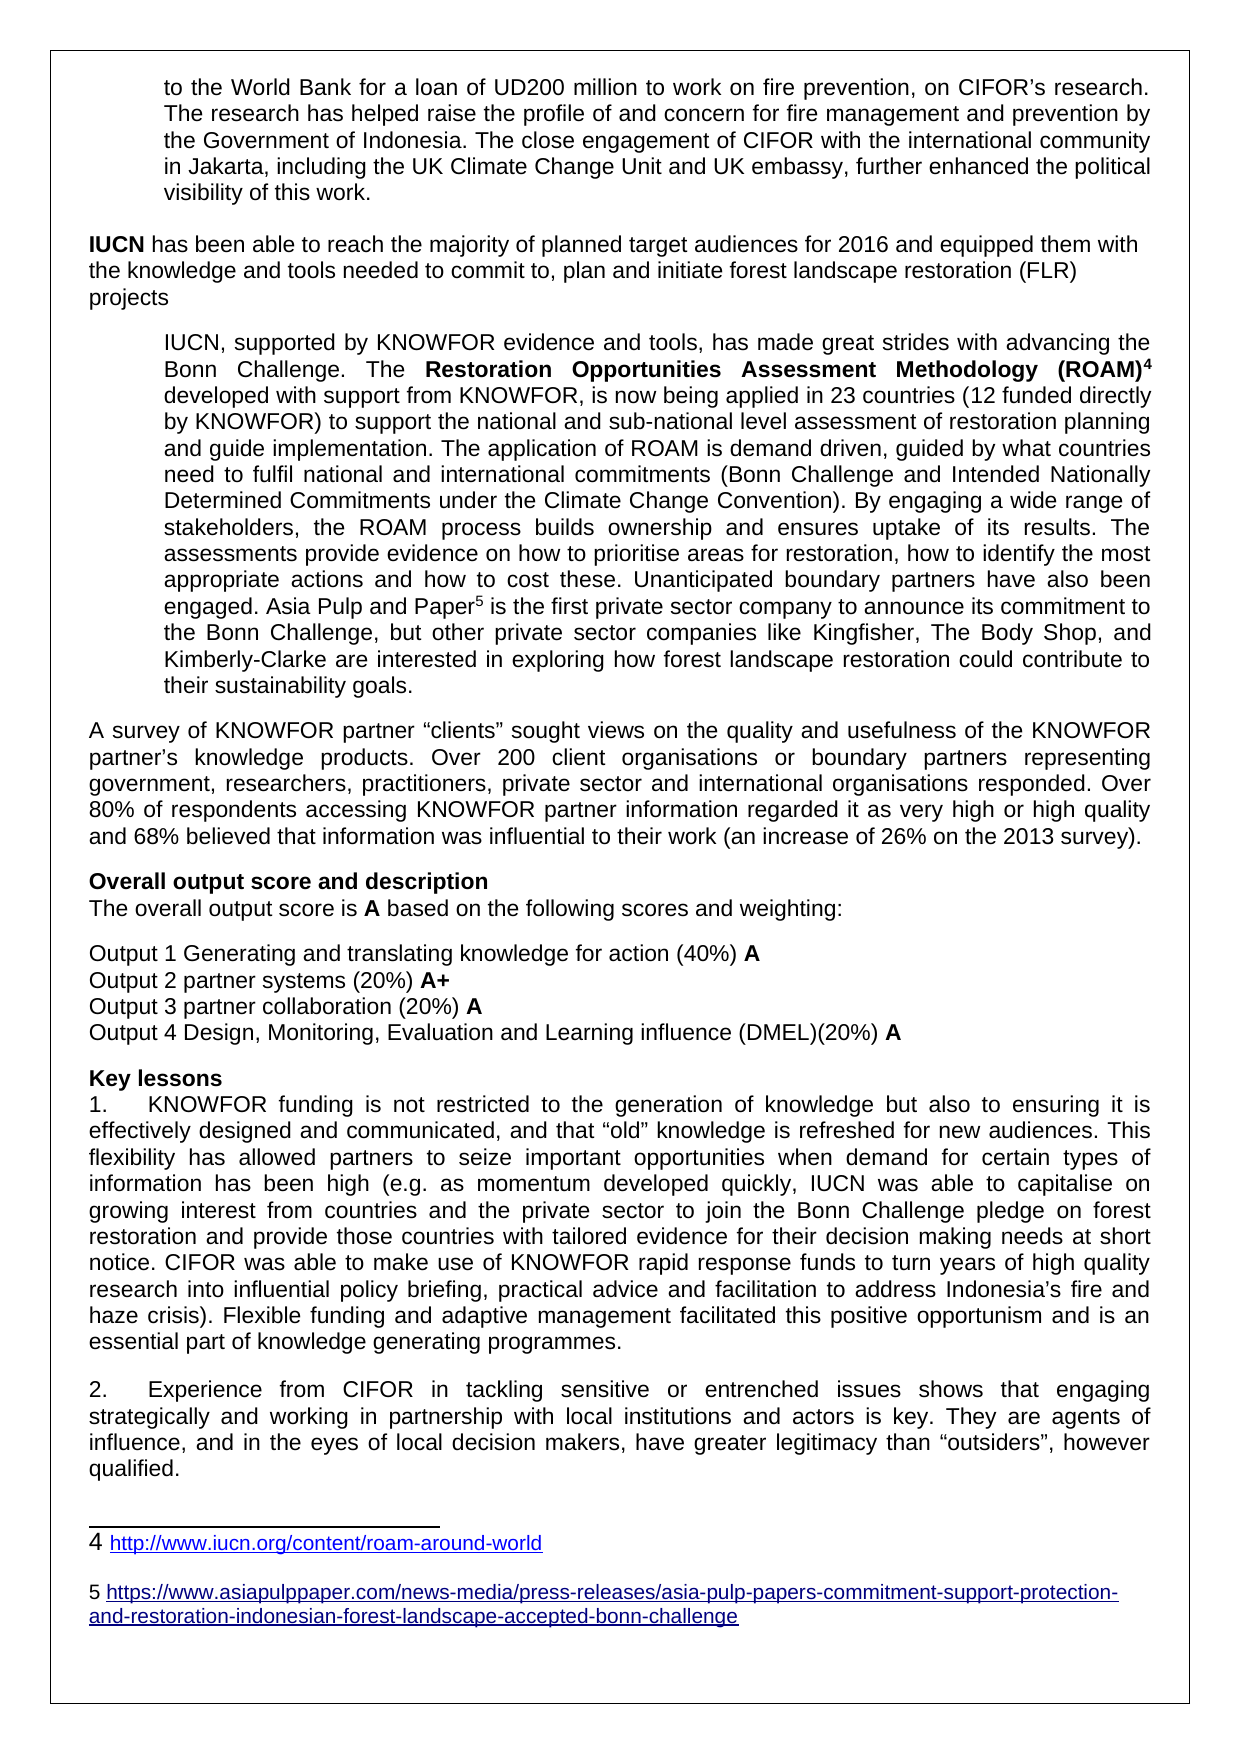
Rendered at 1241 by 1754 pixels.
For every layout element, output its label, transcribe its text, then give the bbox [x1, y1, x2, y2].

text Output 4 Design, Monitoring, Evaluation and Learning influence (DMEL)(20%) A [89, 1019, 1152, 1046]
text https://www.asiapulppaper.com/news-media/press-releases/asia-pulp-papers-commitment-support-protection-and-restoration-indonesian-forest-landscape-accepted-bonn-challenge [89, 1579, 1152, 1627]
text Output 1 Generating and translating knowledge for action (40%) A [89, 940, 1152, 967]
list KNOWFOR funding is not restricted to the generation of knowledge but also to ensuring it is effectively designed and communicated, and that “old” knowledge is refreshed for new audiences. This flexibility has allowed partners to seize important opportunities when demand for certain types of information has been high (e.g. as momentum developed quickly, IUCN was able to capitalise on growing interest from countries and the private sector to join the Bonn Challenge pledge on forest restoration and provide those countries with tailored evidence for their decision making needs at short notice. CIFOR was able to make use of KNOWFOR rapid response funds to turn years of high quality research into influential policy briefing, practical advice and facilitation to address Indonesia’s fire and haze crisis). Flexible funding and adaptive management facilitated this positive opportunism and is an essential part of knowledge generating programmes. [89, 1091, 1152, 1355]
list IUCN has been able to reach the majority of planned target audiences for 2016 and equipped them with the knowledge and tools needed to commit to, plan and initiate forest landscape restoration (FLR) projects [89, 231, 1152, 310]
text http://www.iucn.org/content/roam-around-world [89, 1527, 1152, 1556]
text IUCN, supported by KNOWFOR evidence and tools, has made great strides with advancing the Bonn Challenge. The Restoration Opportunities Assessment Methodology (ROAM) developed with support from KNOWFOR, is now being applied in 23 countries (12 funded directly by KNOWFOR) to support the national and sub-national level assessment of restoration planning and guide implementation. The application of ROAM is demand driven, guided by what countries need to fulfil national and international commitments (Bonn Challenge and Intended Nationally Determined Commitments under the Climate Change Convention). By engaging a wide range of stakeholders, the ROAM process builds ownership and ensures uptake of its results. The assessments provide evidence on how to prioritise areas for restoration, how to identify the most appropriate actions and how to cost these. Unanticipated boundary partners have also been engaged. Asia Pulp and Paper is the first private sector company to announce its commitment to the Bonn Challenge, but other private sector companies like Kingfisher, The Body Shop, and Kimberly-Clarke are interested in exploring how forest landscape restoration could contribute to their sustainability goals. [164, 329, 1152, 698]
list Experience from CIFOR in tackling sensitive or entrenched issues shows that engaging strategically and working in partnership with local institutions and actors is key. They are agents of influence, and in the eyes of local decision makers, have greater legitimacy than “outsiders”, however qualified. [89, 1376, 1152, 1482]
text Output 2 partner systems (20%) A+ [89, 967, 1152, 993]
text Output 3 partner collaboration (20%) A [89, 993, 1152, 1019]
list The overall output score is A based on the following scores and weighting: [89, 895, 1152, 921]
text Key lessons [89, 1065, 1152, 1091]
text Overall output score and description [89, 868, 1152, 895]
text A survey of KNOWFOR partner “clients” sought views on the quality and usefulness of the KNOWFOR partner’s knowledge products. Over 200 client organisations or boundary partners representing government, researchers, practitioners, private sector and international organisations responded. Over 80% of respondents accessing KNOWFOR partner information regarded it as very high or high quality and 68% believed that information was influential to their work (an increase of 26% on the 2013 survey). [89, 717, 1152, 849]
text to the World Bank for a loan of UD200 million to work on fire prevention, on CIFOR’s research. The research has helped raise the profile of and concern for fire management and prevention by the Government of Indonesia. The close engagement of CIFOR with the international community in Jakarta, including the UK Climate Change Unit and UK embassy, further enhanced the political visibility of this work. [164, 74, 1152, 206]
